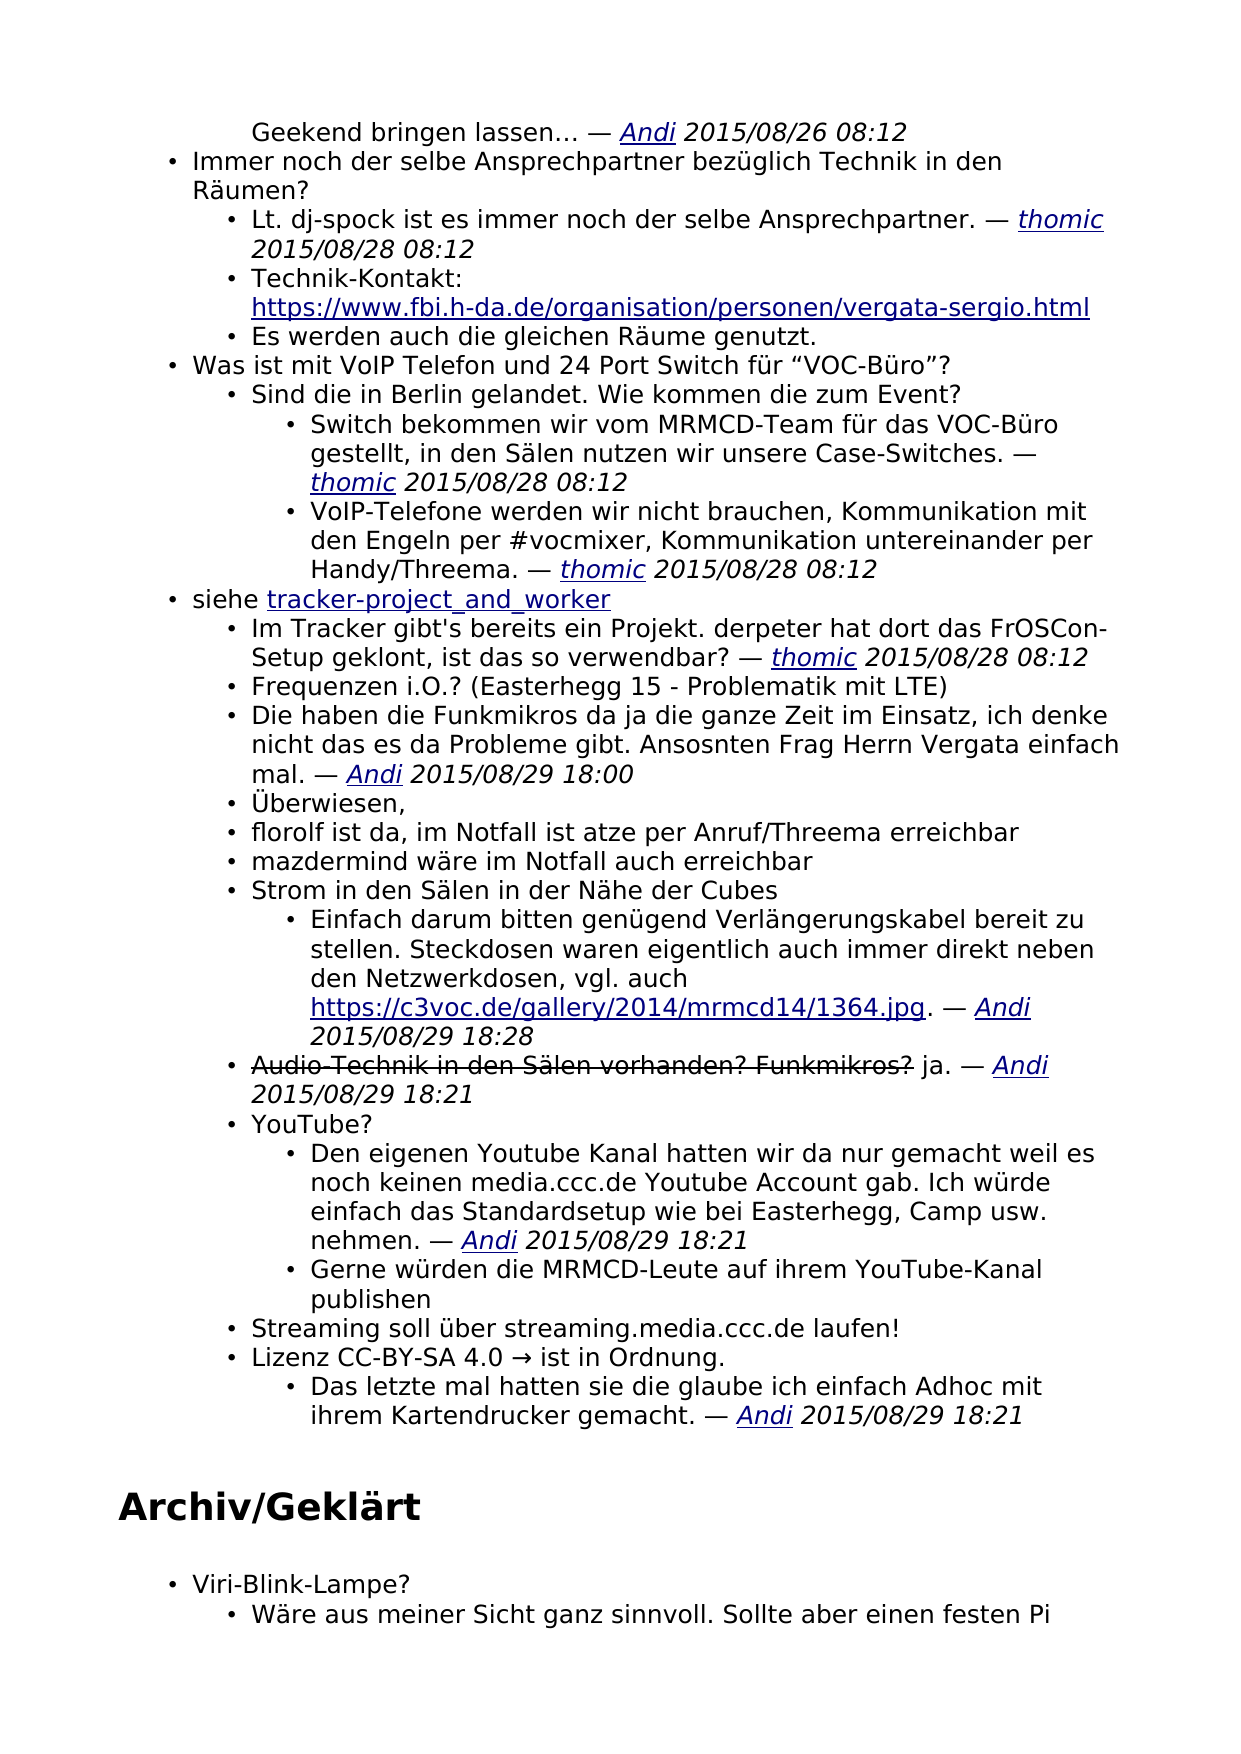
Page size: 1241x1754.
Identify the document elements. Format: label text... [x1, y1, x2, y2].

list Lizenz CC-BY-SA 4.0 → ist in Ordnung. [236, 1343, 1122, 1372]
list Strom in den Sälen in der Nähe der Cubes [236, 876, 1122, 906]
list Sind die in Berlin gelandet. Wie kommen die zum Event? [236, 381, 1122, 410]
list Switch bekommen wir vom MRMCD-Team für das VOC-Büro gestellt, in den Sälen nutzen wir unsere Case-Switches. — thomic 2015/08/28 08:12 [295, 410, 1122, 497]
list florolf ist da, im Notfall ist atze per Anruf/Threema erreichbar [236, 818, 1122, 847]
list Geekend bringen lassen… — Andi 2015/08/26 08:12 [236, 118, 1122, 147]
list Was ist mit VoIP Telefon und 24 Port Switch für “VOC-Büro”? [177, 351, 1122, 381]
list mazdermind wäre im Notfall auch erreichbar [236, 847, 1122, 876]
list Gerne würden die MRMCD-Leute auf ihrem YouTube-Kanal publishen [295, 1256, 1122, 1314]
list Audio-Technik in den Sälen vorhanden? Funkmikros? ja. — Andi 2015/08/29 18:21 [236, 1051, 1122, 1110]
list Es werden auch die gleichen Räume genutzt. [236, 322, 1122, 351]
subtitle Archiv/Geklärt [118, 1485, 1122, 1529]
list VoIP-Telefone werden wir nicht brauchen, Kommunikation mit den Engeln per #vocmixer, Kommunikation untereinander per Handy/Threema. — thomic 2015/08/28 08:12 [295, 497, 1122, 585]
list Immer noch der selbe Ansprechpartner bezüglich Technik in den Räumen? [177, 147, 1122, 206]
list Wäre aus meiner Sicht ganz sinnvoll. Sollte aber einen festen Pi [236, 1600, 1122, 1629]
list siehe tracker-project_and_worker [177, 585, 1122, 614]
list Das letzte mal hatten sie die glaube ich einfach Adhoc mit ihrem Kartendrucker gemacht. — Andi 2015/08/29 18:21 [295, 1372, 1122, 1431]
list Im Tracker gibt's bereits ein Projekt. derpeter hat dort das FrOSCon-Setup geklont, ist das so verwendbar? — thomic 2015/08/28 08:12 [236, 614, 1122, 672]
list Streaming soll über streaming.media.ccc.de laufen! [236, 1314, 1122, 1343]
list Frequenzen i.O.? (Easterhegg 15 - Problematik mit LTE) [236, 672, 1122, 701]
list YouTube? [236, 1110, 1122, 1139]
list Den eigenen Youtube Kanal hatten wir da nur gemacht weil es noch keinen media.ccc.de Youtube Account gab. Ich würde einfach das Standardsetup wie bei Easterhegg, Camp usw. nehmen. — Andi 2015/08/29 18:21 [295, 1139, 1122, 1256]
list Die haben die Funkmikros da ja die ganze Zeit im Einsatz, ich denke nicht das es da Probleme gibt. Ansosnten Frag Herrn Vergata einfach mal. — Andi 2015/08/29 18:00 [236, 701, 1122, 789]
list Überwiesen, [236, 789, 1122, 818]
list Viri-Blink-Lampe? [177, 1571, 1122, 1600]
list Lt. dj-spock ist es immer noch der selbe Ansprechpartner. — thomic 2015/08/28 08:12 [236, 206, 1122, 264]
list Einfach darum bitten genügend Verlängerungskabel bereit zu stellen. Steckdosen waren eigentlich auch immer direkt neben den Netzwerkdosen, vgl. auch https://c3voc.de/gallery/2014/mrmcd14/1364.jpg. — Andi 2015/08/29 18:28 [295, 906, 1122, 1051]
list Technik-Kontakt: https://www.fbi.h-da.de/organisation/personen/vergata-sergio.html [236, 264, 1122, 322]
